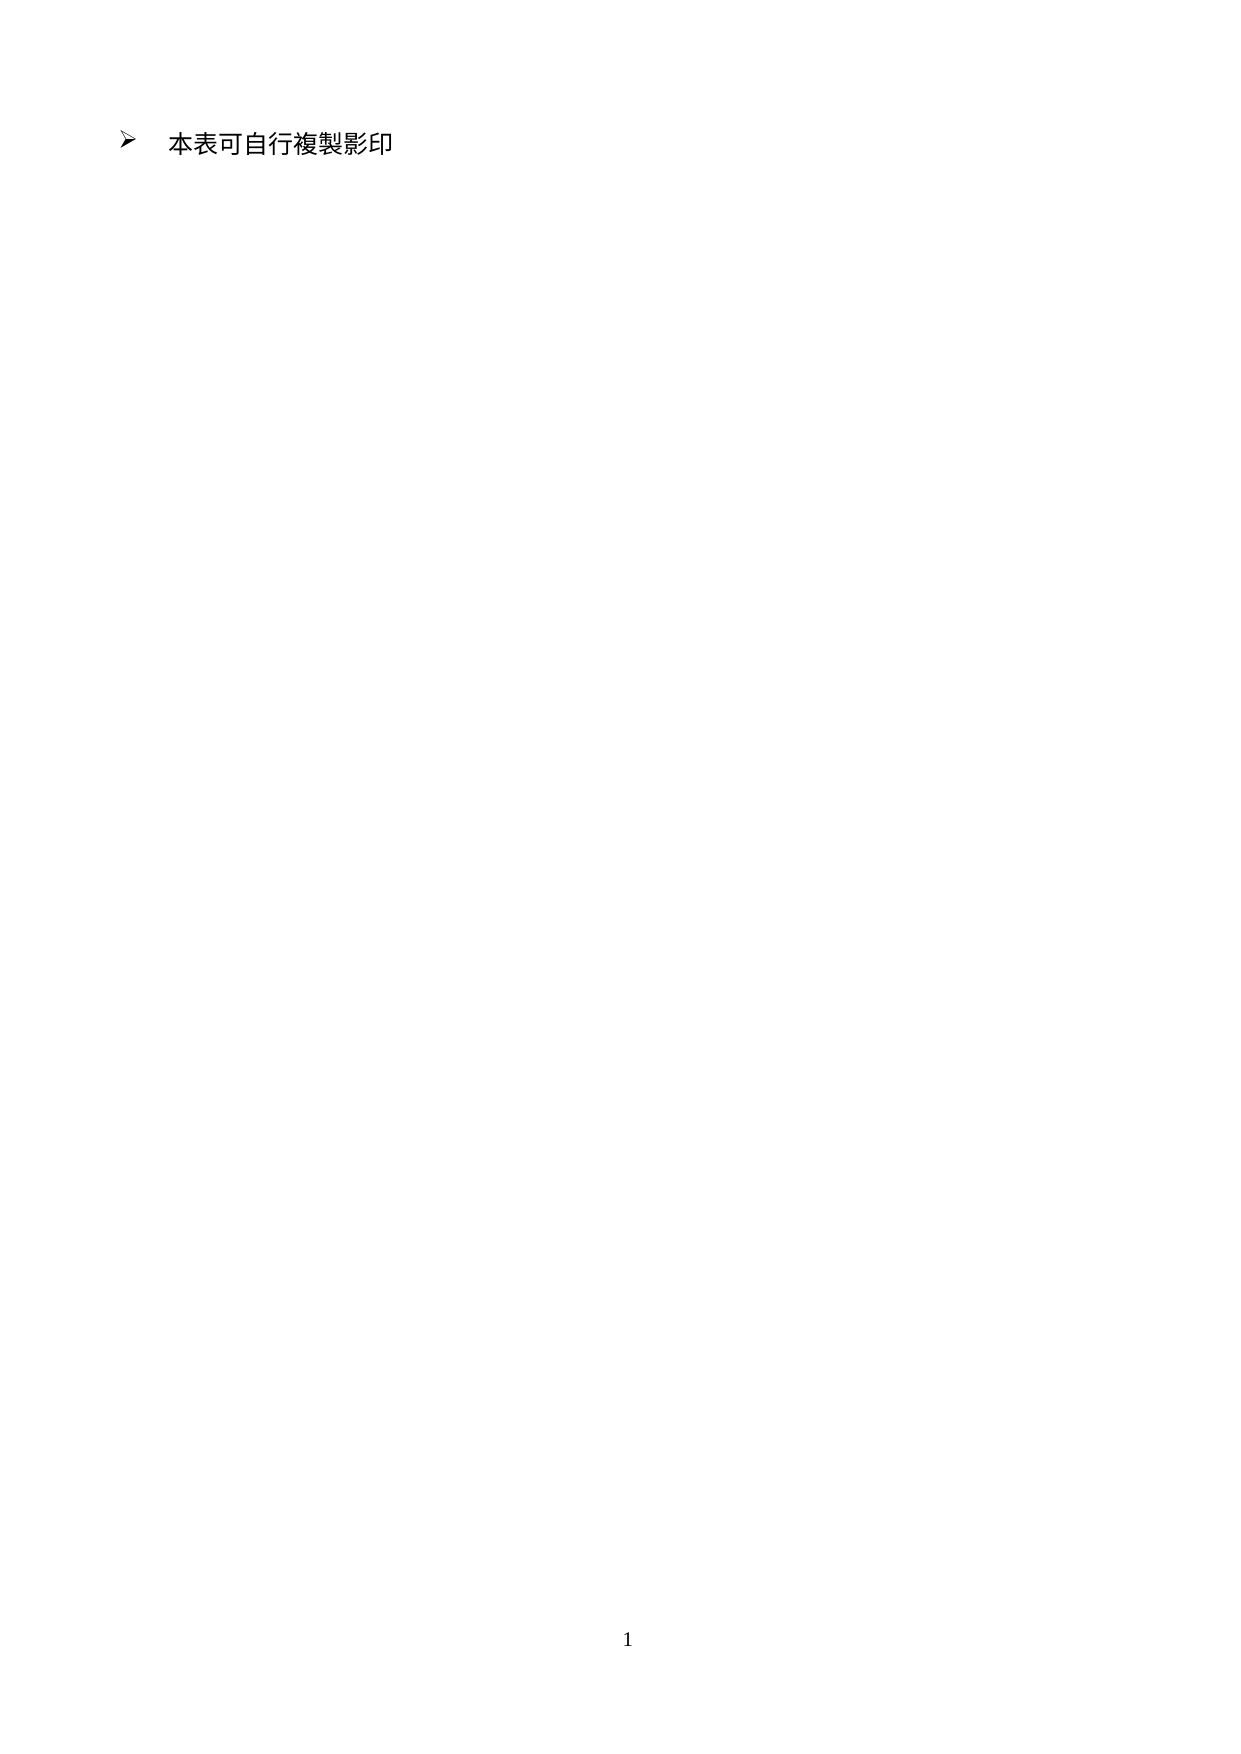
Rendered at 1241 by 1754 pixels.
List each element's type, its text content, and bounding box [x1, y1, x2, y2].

list 本表可自行複製影印 [118, 101, 1122, 163]
